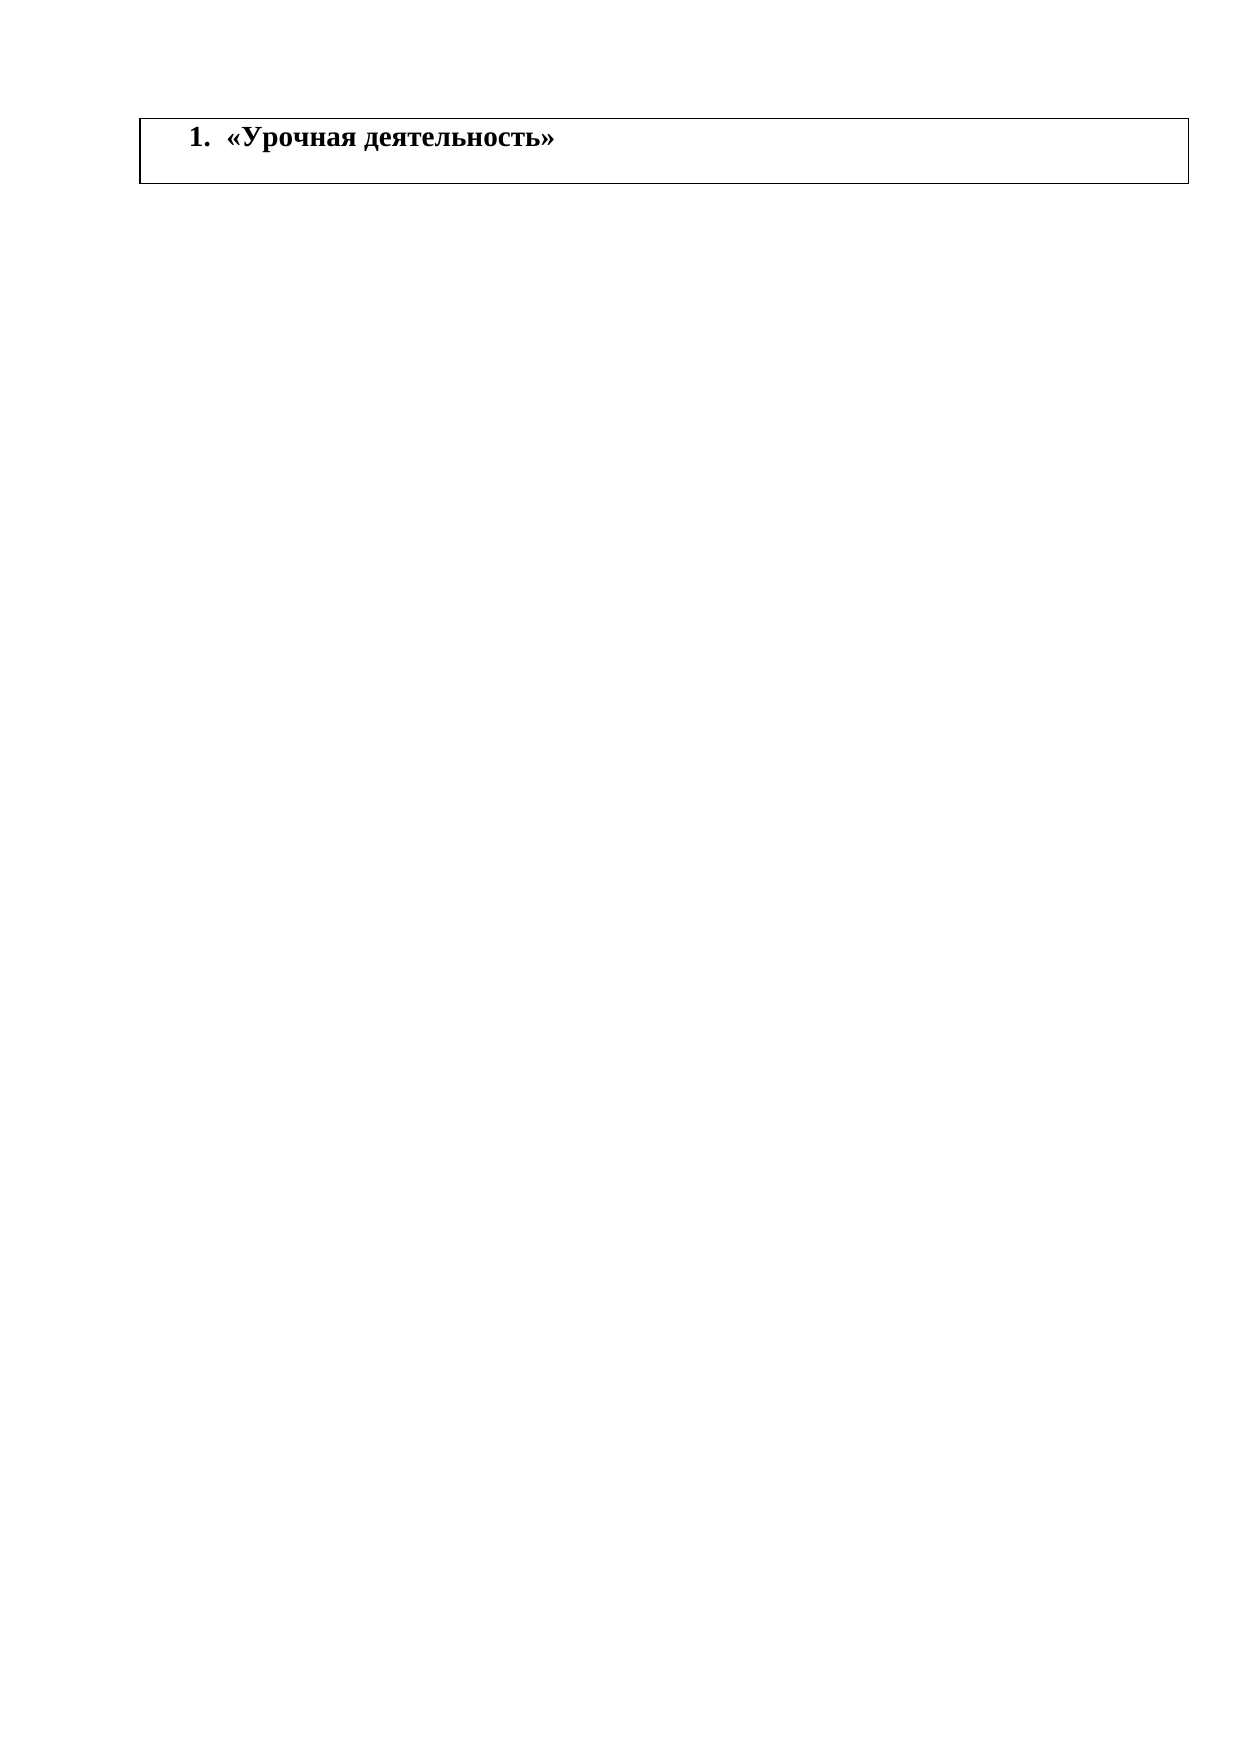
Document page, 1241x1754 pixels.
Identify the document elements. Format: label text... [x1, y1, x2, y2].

table_header «Урочная деятельность» [141, 119, 1188, 183]
